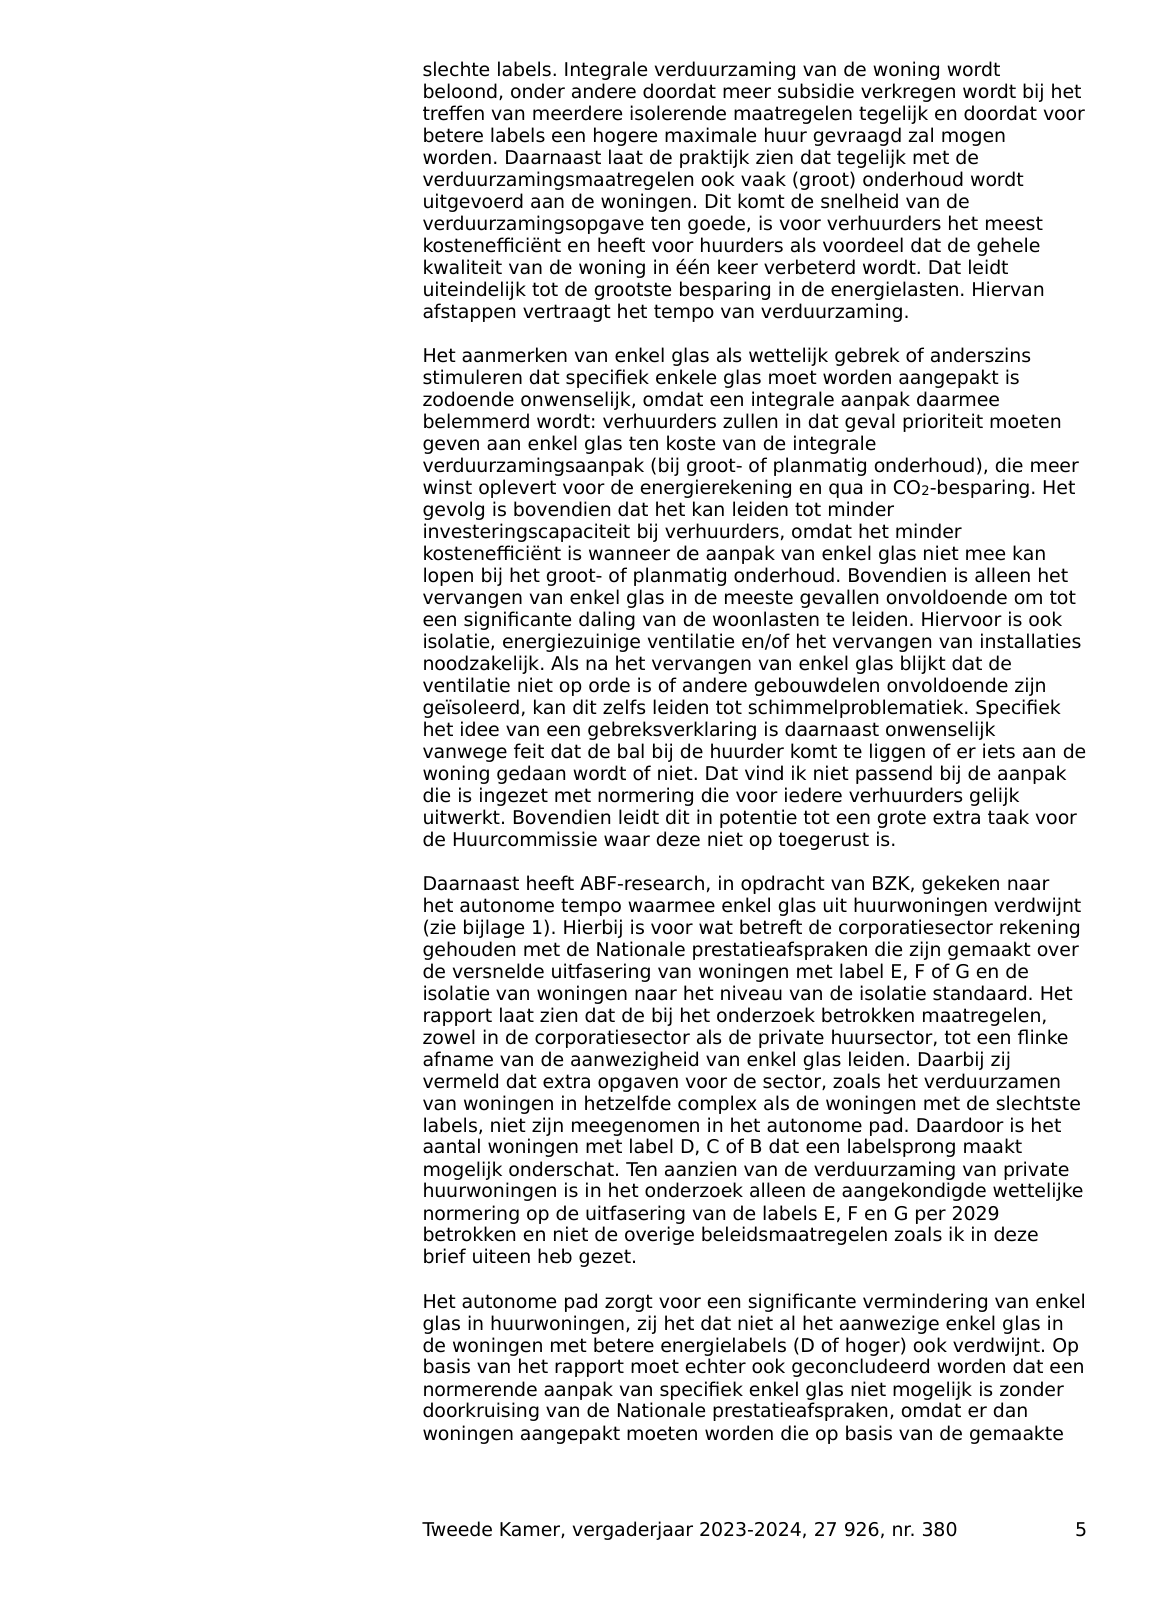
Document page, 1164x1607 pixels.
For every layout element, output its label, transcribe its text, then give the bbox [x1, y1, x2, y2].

text Het aanmerken van enkel glas als wettelijk gebrek of anderszins stimuleren dat specifiek enkele glas moet worden aangepakt is zodoende onwenselijk, omdat een integrale aanpak daarmee belemmerd wordt: verhuurders zullen in dat geval prioriteit moeten geven aan enkel glas ten koste van de integrale verduurzamingsaanpak (bij groot- of planmatig onderhoud), die meer winst oplevert voor de energierekening en qua in CO2-besparing. Het gevolg is bovendien dat het kan leiden tot minder investeringscapaciteit bij verhuurders, omdat het minder kostenefficiënt is wanneer de aanpak van enkel glas niet mee kan lopen bij het groot- of planmatig onderhoud. Bovendien is alleen het vervangen van enkel glas in de meeste gevallen onvoldoende om tot een significante daling van de woonlasten te leiden. Hiervoor is ook isolatie, energiezuinige ventilatie en/of het vervangen van installaties noodzakelijk. Als na het vervangen van enkel glas blijkt dat de ventilatie niet op orde is of andere gebouwdelen onvoldoende zijn geïsoleerd, kan dit zelfs leiden tot schimmelproblematiek. Specifiek het idee van een gebreksverklaring is daarnaast onwenselijk vanwege feit dat de bal bij de huurder komt te liggen of er iets aan de woning gedaan wordt of niet. Dat vind ik niet passend bij de aanpak die is ingezet met normering die voor iedere verhuurders gelijk uitwerkt. Bovendien leidt dit in potentie tot een grote extra taak voor de Huurcommissie waar deze niet op toegerust is. [422, 345, 1087, 851]
text Daarnaast heeft ABF-research, in opdracht van BZK, gekeken naar het autonome tempo waarmee enkel glas uit huurwoningen verdwijnt (zie bijlage 1). Hierbij is voor wat betreft de corporatiesector rekening gehouden met de Nationale prestatieafspraken die zijn gemaakt over de versnelde uitfasering van woningen met label E, F of G en de isolatie van woningen naar het niveau van de isolatie standaard. Het rapport laat zien dat de bij het onderzoek betrokken maatregelen, zowel in de corporatiesector als de private huursector, tot een flinke afname van de aanwezigheid van enkel glas leiden. Daarbij zij vermeld dat extra opgaven voor de sector, zoals het verduurzamen van woningen in hetzelfde complex als de woningen met de slechtste labels, niet zijn meegenomen in het autonome pad. Daardoor is het aantal woningen met label D, C of B dat een labelsprong maakt mogelijk onderschat. Ten aanzien van de verduurzaming van private huurwoningen is in het onderzoek alleen de aangekondigde wettelijke normering op de uitfasering van de labels E, F en G per 2029 betrokken en niet de overige beleidsmaatregelen zoals ik in deze brief uiteen heb gezet. [422, 873, 1087, 1268]
text Het autonome pad zorgt voor een significante vermindering van enkel glas in huurwoningen, zij het dat niet al het aanwezige enkel glas in de woningen met betere energielabels (D of hoger) ook verdwijnt. Op basis van het rapport moet echter ook geconcludeerd worden dat een normerende aanpak van specifiek enkel glas niet mogelijk is zonder doorkruising van de Nationale prestatieafspraken, omdat er dan woningen aangepakt moeten worden die op basis van de gemaakte [422, 1291, 1087, 1444]
text slechte labels. Integrale verduurzaming van de woning wordt beloond, onder andere doordat meer subsidie verkregen wordt bij het treffen van meerdere isolerende maatregelen tegelijk en doordat voor betere labels een hogere maximale huur gevraagd zal mogen worden. Daarnaast laat de praktijk zien dat tegelijk met de verduurzamingsmaatregelen ook vaak (groot) onderhoud wordt uitgevoerd aan de woningen. Dit komt de snelheid van de verduurzamingsopgave ten goede, is voor verhuurders het meest kostenefficiënt en heeft voor huurders als voordeel dat de gehele kwaliteit van de woning in één keer verbeterd wordt. Dat leidt uiteindelijk tot de grootste besparing in de energielasten. Hiervan afstappen vertraagt het tempo van verduurzaming. [422, 59, 1087, 323]
